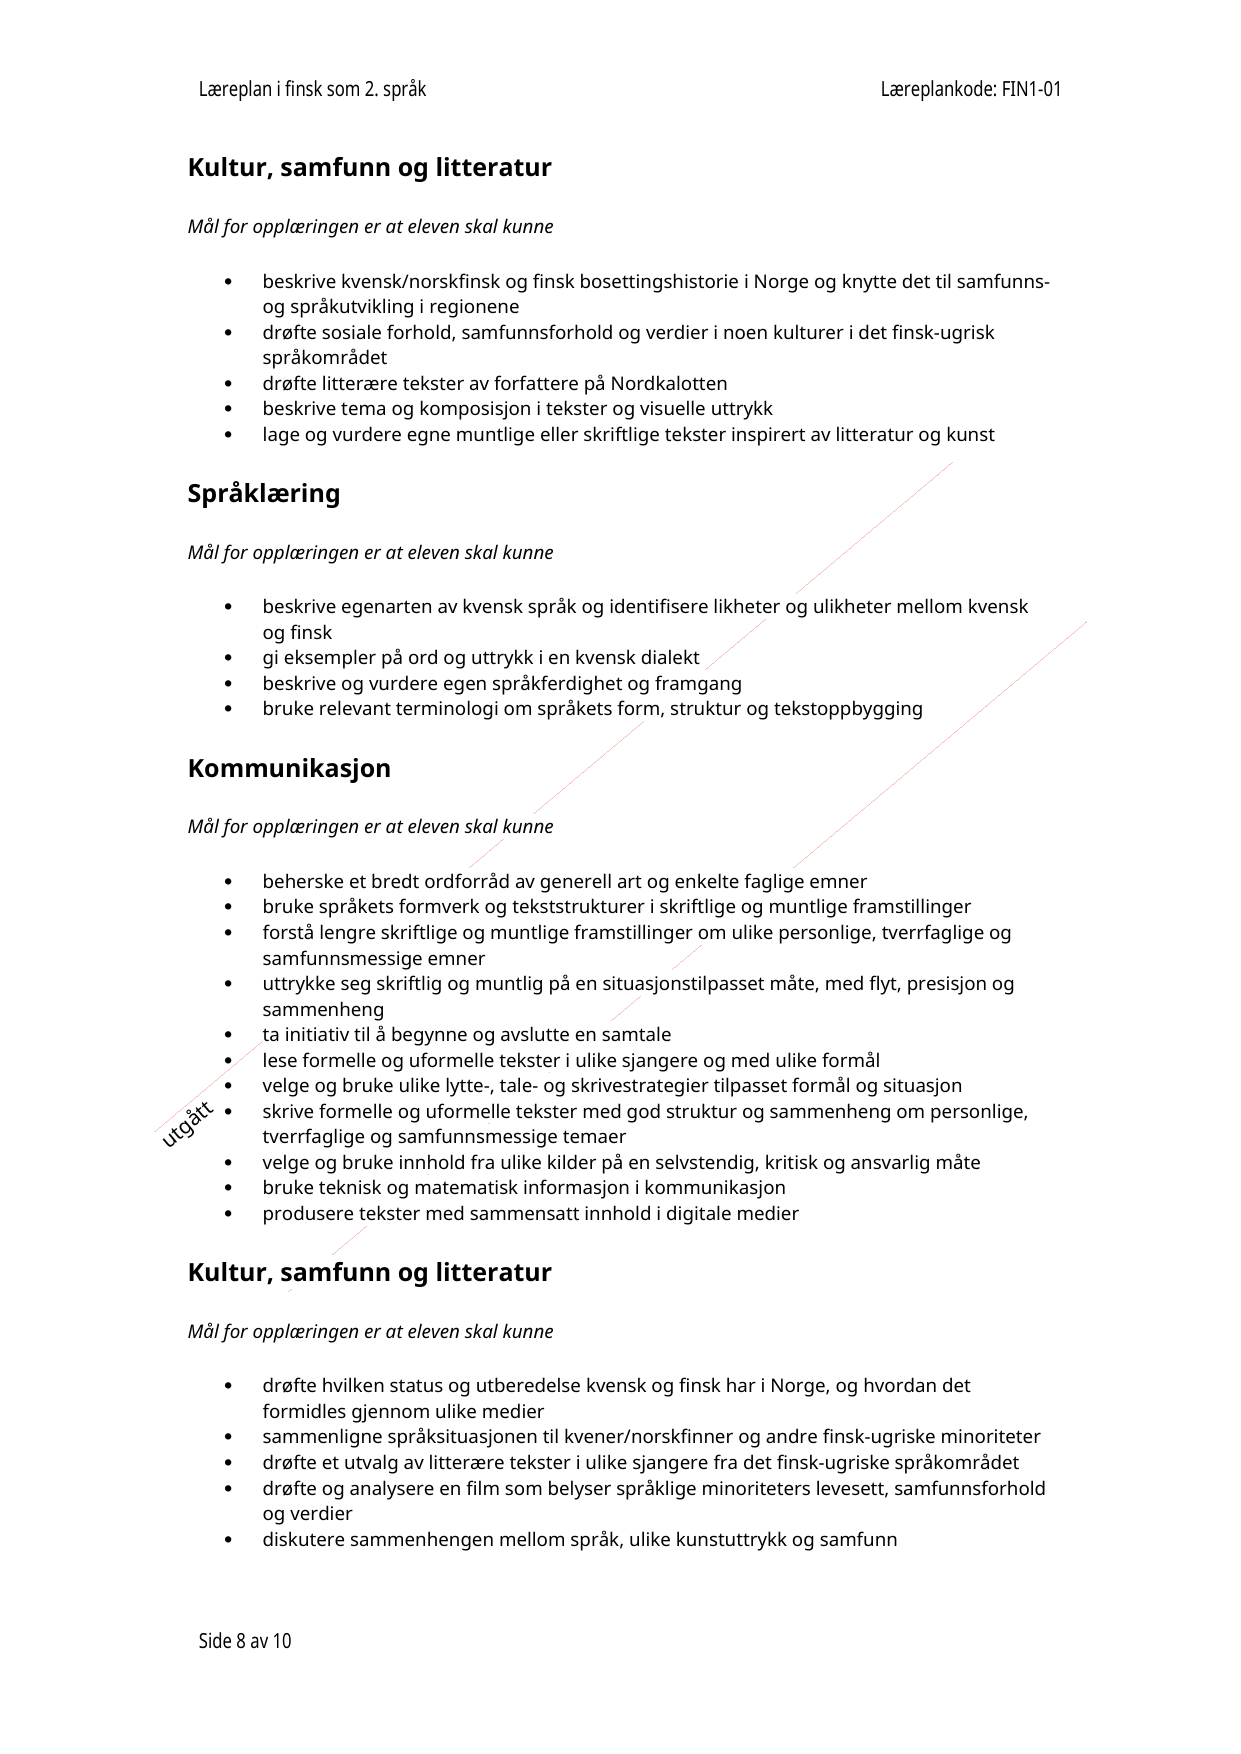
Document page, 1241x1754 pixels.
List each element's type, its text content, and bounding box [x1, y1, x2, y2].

list drøfte og analysere en film som belyser språklige minoriteters levesett, samfunnsforhold og verdier [353, 1475, 1053, 1526]
list bruke relevant terminologi om språkets form, struktur og tekstoppbygging [970, 696, 1053, 721]
list skrive formelle og uformelle tekster med god struktur og sammenheng om personlige, tverrfaglige og samfunnsmessige temaer [225, 1098, 487, 1149]
list skrive formelle og uformelle tekster med god struktur og sammenheng om personlige, tverrfaglige og samfunnsmessige temaer [490, 1098, 1053, 1149]
list bruke språkets formverk og tekststrukturer i skriftlige og muntlige framstillinger [972, 894, 1053, 919]
list beskrive egenarten av kvensk språk og identifisere likheter og ulikheter mellom kvensk og finsk [225, 594, 263, 645]
list velge og bruke innhold fra ulike kilder på en selvstendig, kritisk og ansvarlig måte [981, 1149, 1053, 1174]
list uttrykke seg skriftlig og muntlig på en situasjonstilpasset måte, med flyt, presisjon og sammenheng [384, 996, 639, 1021]
list beskrive egenarten av kvensk språk og identifisere likheter og ulikheter mellom kvensk og finsk [332, 619, 764, 645]
list drøfte hvilken status og utberedelse kvensk og finsk har i Norge, og hvordan det formidles gjennom ulike medier [544, 1373, 1053, 1424]
list beskrive tema og komposisjon i tekster og visuelle uttrykk [773, 396, 1053, 421]
list forstå lengre skriftlige og muntlige framstillinger om ulike personlige, tverrfaglige og samfunnsmessige emner [491, 945, 700, 970]
text Mål for opplæringen er at eleven skal kunne [561, 539, 859, 564]
list forstå lengre skriftlige og muntlige framstillinger om ulike personlige, tverrfaglige og samfunnsmessige emner [673, 919, 1053, 970]
text Mål for opplæringen er at eleven skal kunne [829, 814, 1053, 839]
list ta initiativ til å begynne og avslutte en samtale [672, 1021, 1053, 1047]
list beskrive og vurdere egen språkferdighet og framgang [1000, 670, 1053, 696]
text Mål for opplæringen er at eleven skal kunne [561, 814, 856, 839]
text Mål for opplæringen er at eleven skal kunne [561, 213, 1053, 239]
subtitle Språklæring [341, 476, 934, 510]
text Mål for opplæringen er at eleven skal kunne [561, 1318, 1053, 1343]
list ta initiativ til å begynne og avslutte en samtale [225, 1021, 263, 1047]
subtitle Kommunikasjon [895, 750, 1053, 784]
list beskrive og vurdere egen språkferdighet og framgang [743, 670, 1027, 696]
list bruke teknisk og matematisk informasjon i kommunikasjon [225, 1174, 427, 1200]
subtitle Kommunikasjon [571, 750, 932, 784]
list beherske et bredt ordforråd av generell art og enkelte faglige emner [868, 868, 1053, 894]
subtitle Språklæring [897, 476, 1053, 510]
list drøfte sosiale forhold, samfunnsforhold og verdier i noen kulturer i det finsk-ugrisk språkområdet [225, 319, 1053, 370]
list velge og bruke ulike lytte-, tale- og skrivestrategier tilpasset formål og situasjon [550, 1072, 1053, 1098]
list produsere tekster med sammensatt innhold i digitale medier [799, 1200, 1053, 1226]
list uttrykke seg skriftlig og muntlig på en situasjonstilpasset måte, med flyt, presisjon og sammenheng [612, 970, 1053, 1021]
subtitle Kommunikasjon [392, 750, 608, 784]
text Mål for opplæringen er at eleven skal kunne [833, 539, 1053, 564]
list diskutere sammenhengen mellom språk, ulike kunstuttrykk og samfunn [898, 1526, 1053, 1551]
list drøfte litterære tekster av forfattere på Nordkalotten [733, 370, 1053, 396]
list gi eksempler på ord og uttrykk i en kvensk dialekt [706, 645, 1053, 670]
list velge og bruke ulike lytte-, tale- og skrivestrategier tilpasset formål og situasjon [225, 1072, 548, 1098]
list beskrive egenarten av kvensk språk og identifisere likheter og ulikheter mellom kvensk og finsk [736, 594, 1053, 645]
list bruke teknisk og matematisk informasjon i kommunikasjon [429, 1174, 1053, 1200]
subtitle Kultur, samfunn og litteratur [552, 1255, 1053, 1289]
list lese formelle og uformelle tekster i ulike sjangere og med ulike formål [886, 1047, 1053, 1072]
subtitle Kultur, samfunn og litteratur [552, 150, 1053, 184]
list beskrive kvensk/norskfinsk og finsk bosettingshistorie i Norge og knytte det til samfunns- og språkutvikling i regionene [225, 268, 1053, 319]
list bruke relevant terminologi om språkets form, struktur og tekstoppbygging [929, 696, 996, 721]
